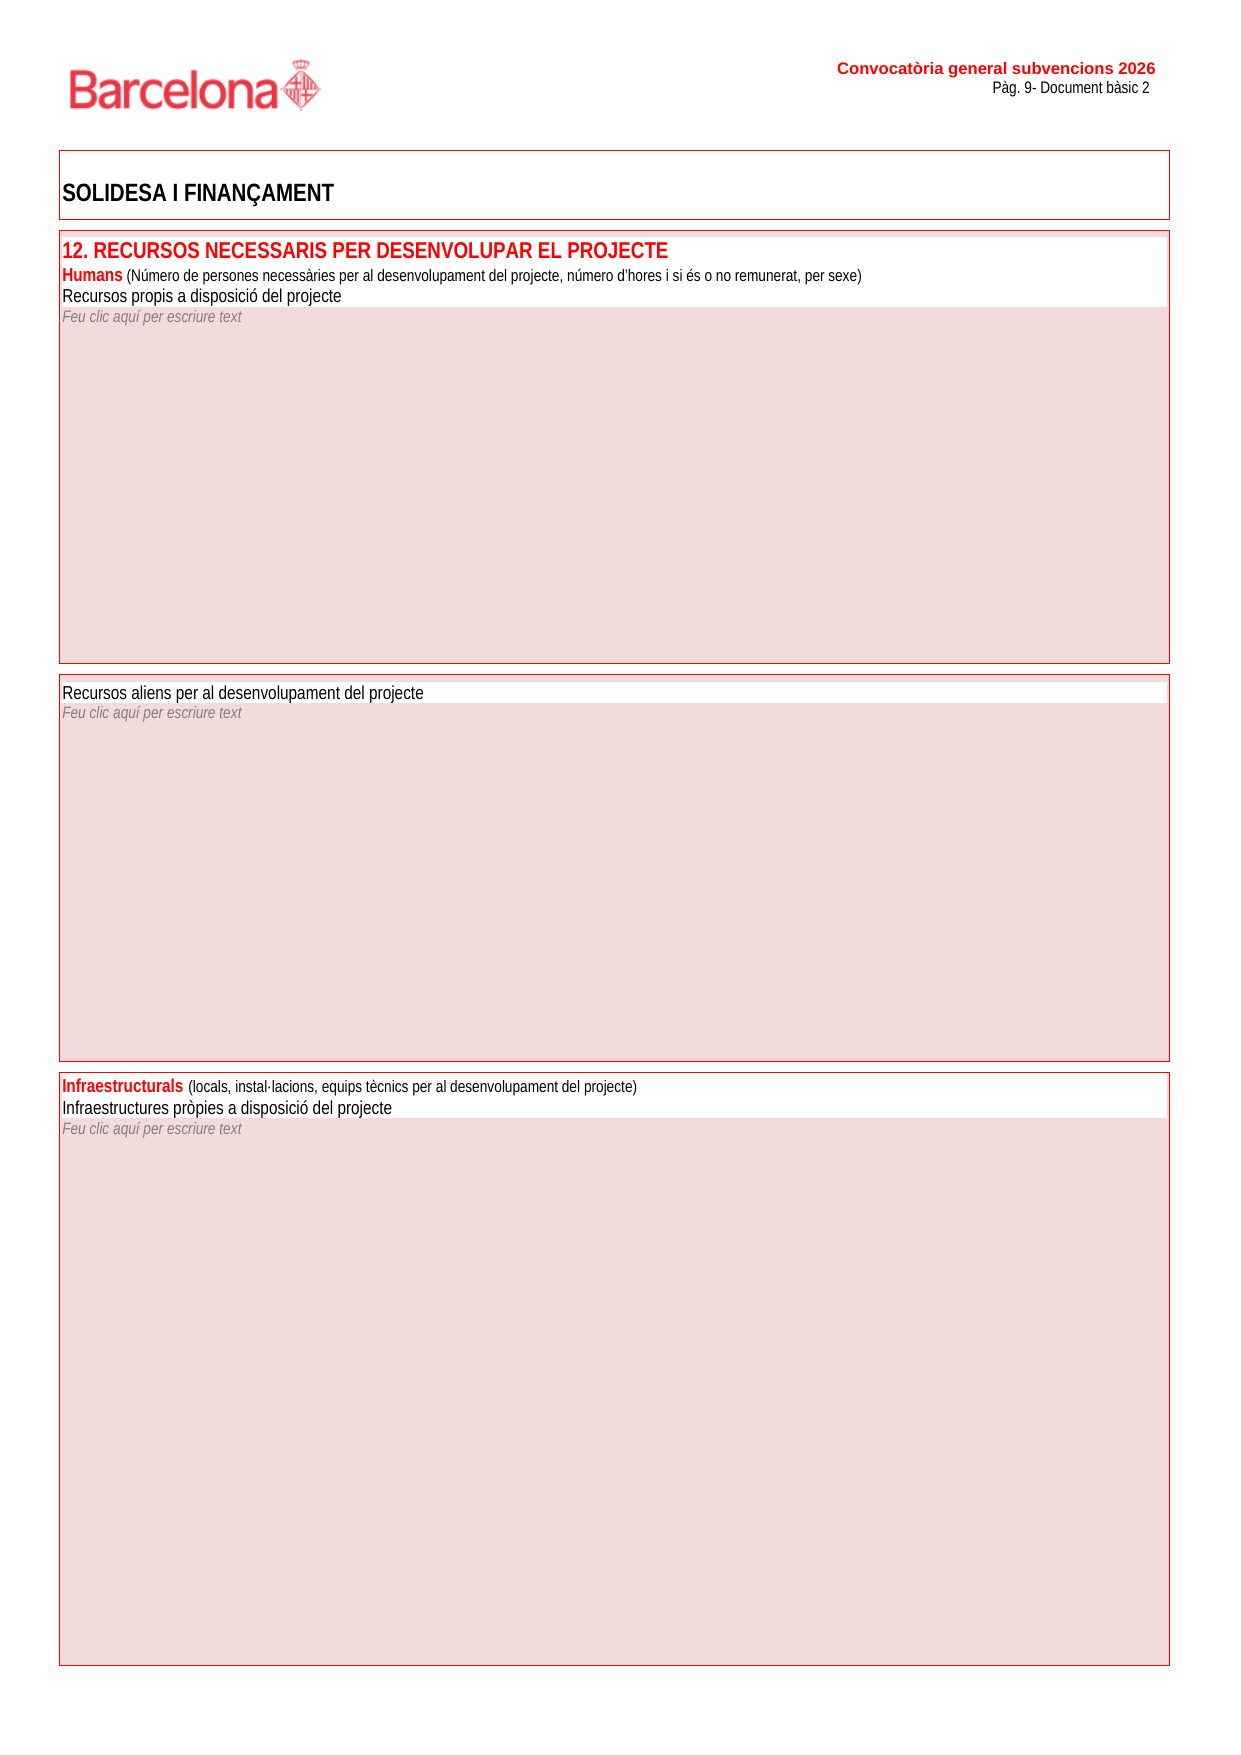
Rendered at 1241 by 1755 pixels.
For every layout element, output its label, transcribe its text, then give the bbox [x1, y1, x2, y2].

table_header Recursos aliens per al desenvolupament del projecte Feu clic aquí per escriure text [60, 675, 1169, 1061]
table_cell SOLIDESA I FINANÇAMENT [60, 151, 1169, 219]
table_header 12. RECURSOS NECESSARIS PER DESENVOLUPAR EL PROJECTE Humans (Número de persones necessàries per al desenvolupament del projecte, número d’hores i si és o no remunerat, per sexe) Recursos propis a disposició del projecte Feu clic aquí per escriure text [60, 231, 1169, 663]
table_header Infraestructurals (locals, instal·lacions, equips tècnics per al desenvolupament del projecte) Infraestructures pròpies a disposició del projecte Feu clic aquí per escriure text [60, 1073, 1169, 1665]
picture [70, 59, 322, 111]
